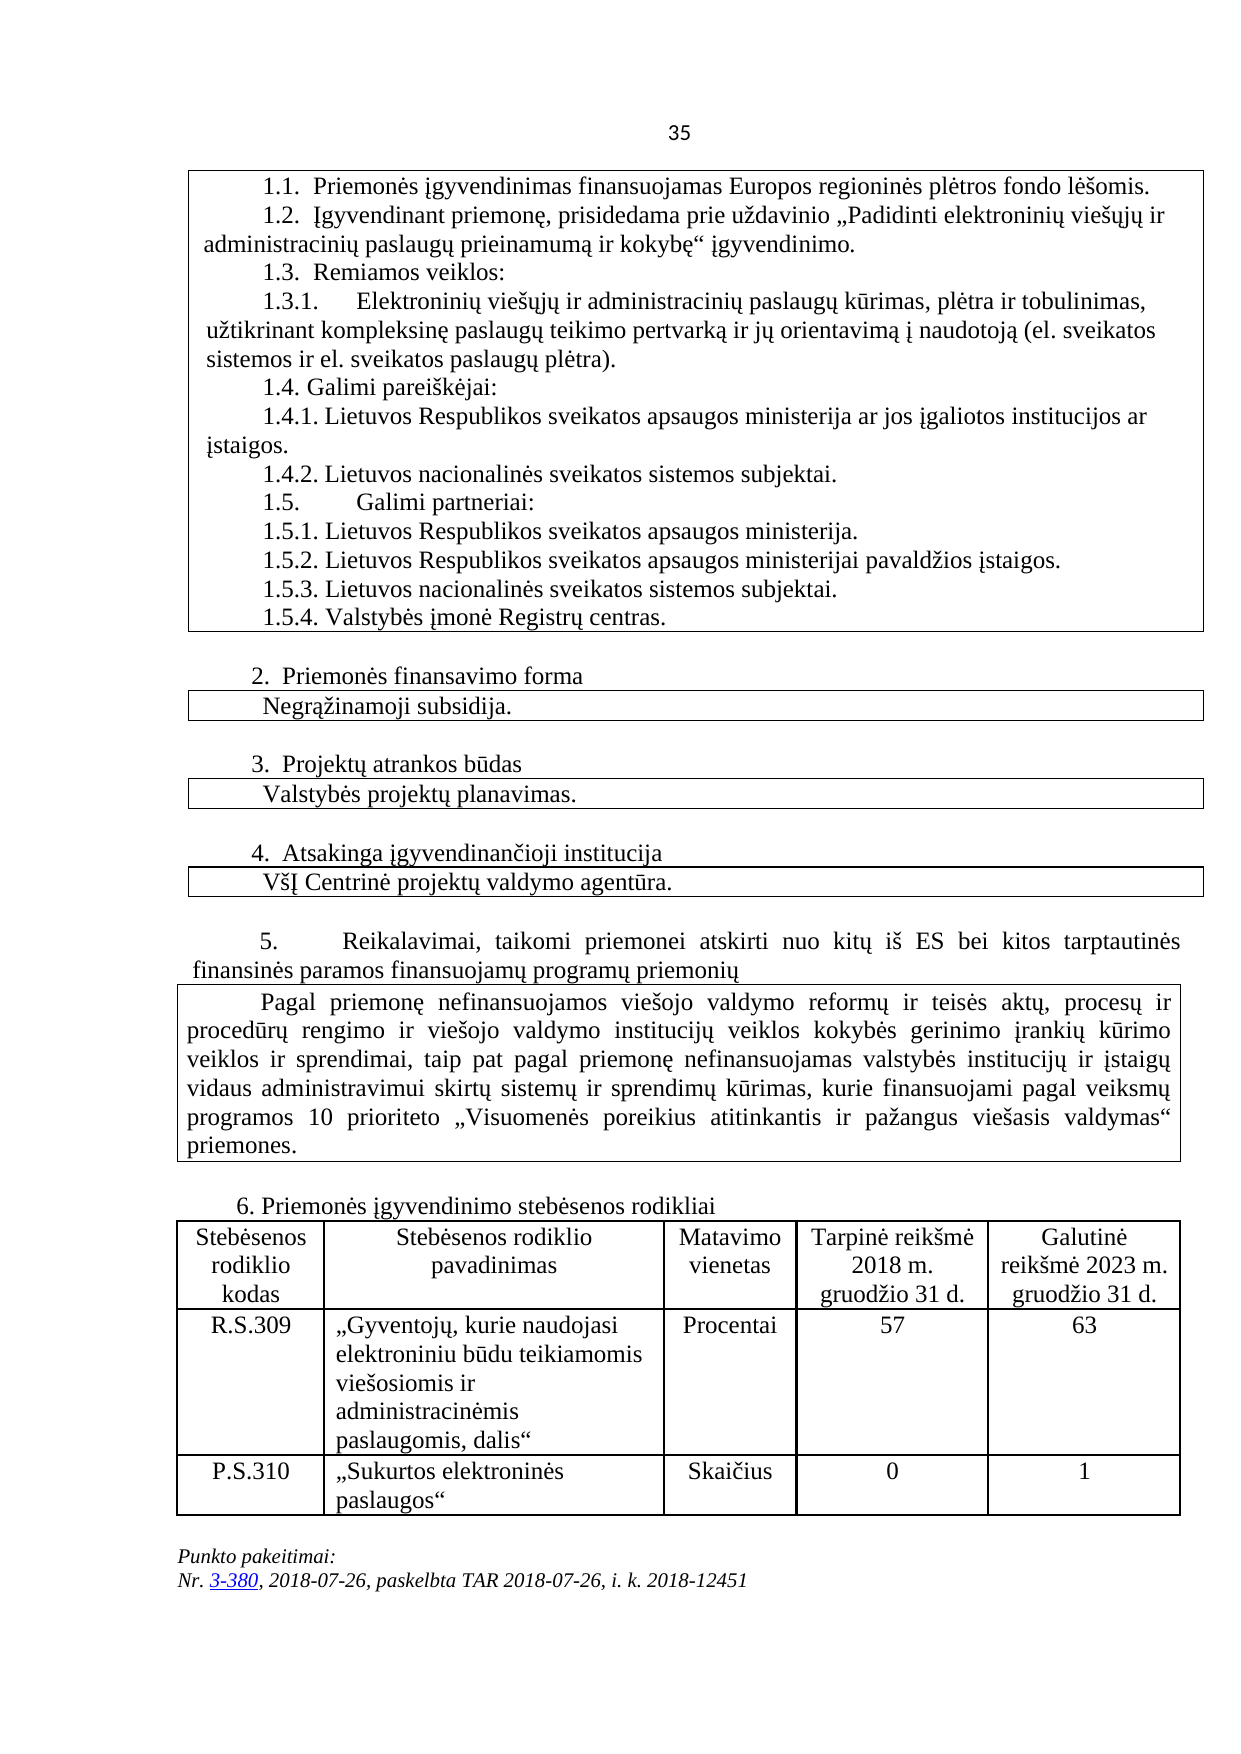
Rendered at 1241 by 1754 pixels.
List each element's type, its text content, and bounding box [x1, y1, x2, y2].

table_header Tarpinė reikšmė 2018 m. gruodžio 31 d. [798, 1222, 987, 1308]
text 5. Reikalavimai, taikomi priemonei atskirti nuo kitų iš ES bei kitos tarptautinės finansinės paramos finansuojamų programų priemonių [192, 926, 1181, 983]
text 2. Priemonės finansavimo forma [251, 661, 1181, 690]
table_header Matavimo vienetas [665, 1222, 795, 1308]
text Nr. 3-380, 2018-07-26, paskelbta TAR 2018-07-26, i. k. 2018-12451 [177, 1568, 1181, 1592]
table_cell Skaičius [665, 1456, 795, 1513]
table_cell R.S.309 [178, 1310, 323, 1454]
table_header Stebėsenos rodiklio kodas [178, 1222, 323, 1308]
table_header Negrąžinamoji subsidija. [189, 691, 1203, 719]
table_cell 1 [989, 1456, 1179, 1513]
text Pagal priemonę nefinansuojamos viešojo valdymo reformų ir teisės aktų, procesų ir procedūrų rengimo ir viešojo valdymo institucijų veiklos kokybės gerinimo įrankių kūrimo veiklos ir sprendimai, taip pat pagal priemonę nefinansuojamas valstybės institucijų ir įstaigų vidaus administravimui skirtų sistemų ir sprendimų kūrimas, kurie finansuojami pagal veiksmų programos 10 prioriteto „Visuomenės poreikius atitinkantis ir pažangus viešasis valdymas“ priemones. [178, 985, 1180, 1161]
table_header Stebėsenos rodiklio pavadinimas [325, 1222, 663, 1308]
table_cell 57 [798, 1310, 987, 1454]
text 6. Priemonės įgyvendinimo stebėsenos rodikliai [236, 1191, 1181, 1220]
table_cell 1.5. Galimi partneriai: 1.5.1. Lietuvos Respublikos sveikatos apsaugos ministerija. 1.5.2. Lietuvos Respublikos sveikatos apsaugos ministerijai pavaldžios įstaigos. 1.5.3. Lietuvos nacionalinės sveikatos sistemos subjektai. 1.5.4. Valstybės įmonė Registrų centras. [189, 488, 1203, 631]
table_header Valstybės projektų planavimas. [189, 779, 1203, 808]
table_cell „Sukurtos elektroninės paslaugos“ [325, 1456, 663, 1513]
text 4. Atsakinga įgyvendinančioji institucija [251, 838, 1181, 866]
table_cell 1.4. Galimi pareiškėjai: 1.4.1. Lietuvos Respublikos sveikatos apsaugos ministerija ar jos įgaliotos institucijos ar įstaigos. 1.4.2. Lietuvos nacionalinės sveikatos sistemos subjektai. [189, 373, 1203, 487]
table_header VšĮ Centrinė projektų valdymo agentūra. [189, 868, 1203, 896]
table_cell „Gyventojų, kurie naudojasi elektroniniu būdu teikiamomis viešosiomis ir administracinėmis paslaugomis, dalis“ [325, 1310, 663, 1454]
text 3. Projektų atrankos būdas [251, 749, 1181, 778]
table_cell 0 [798, 1456, 987, 1513]
text Punkto pakeitimai: [177, 1544, 1181, 1568]
table_cell 1.3. Remiamos veiklos: 1.3.1. Elektroninių viešųjų ir administracinių paslaugų kūrimas, plėtra ir tobulinimas, užtikrinant kompleksinę paslaugų teikimo pertvarką ir jų orientavimą į naudotoją (el. sveikatos sistemos ir el. sveikatos paslaugų plėtra). [189, 258, 1203, 372]
table_cell 1.2. Įgyvendinant priemonę, prisidedama prie uždavinio „Padidinti elektroninių viešųjų ir administracinių paslaugų prieinamumą ir kokybę“ įgyvendinimo. [189, 200, 1203, 257]
table_cell Procentai [665, 1310, 795, 1454]
table_cell P.S.310 [178, 1456, 323, 1513]
table_header 1.1. Priemonės įgyvendinimas finansuojamas Europos regioninės plėtros fondo lėšomis. [189, 171, 1203, 200]
table_header Galutinė reikšmė 2023 m. gruodžio 31 d. [989, 1222, 1179, 1308]
table_cell 63 [989, 1310, 1179, 1454]
